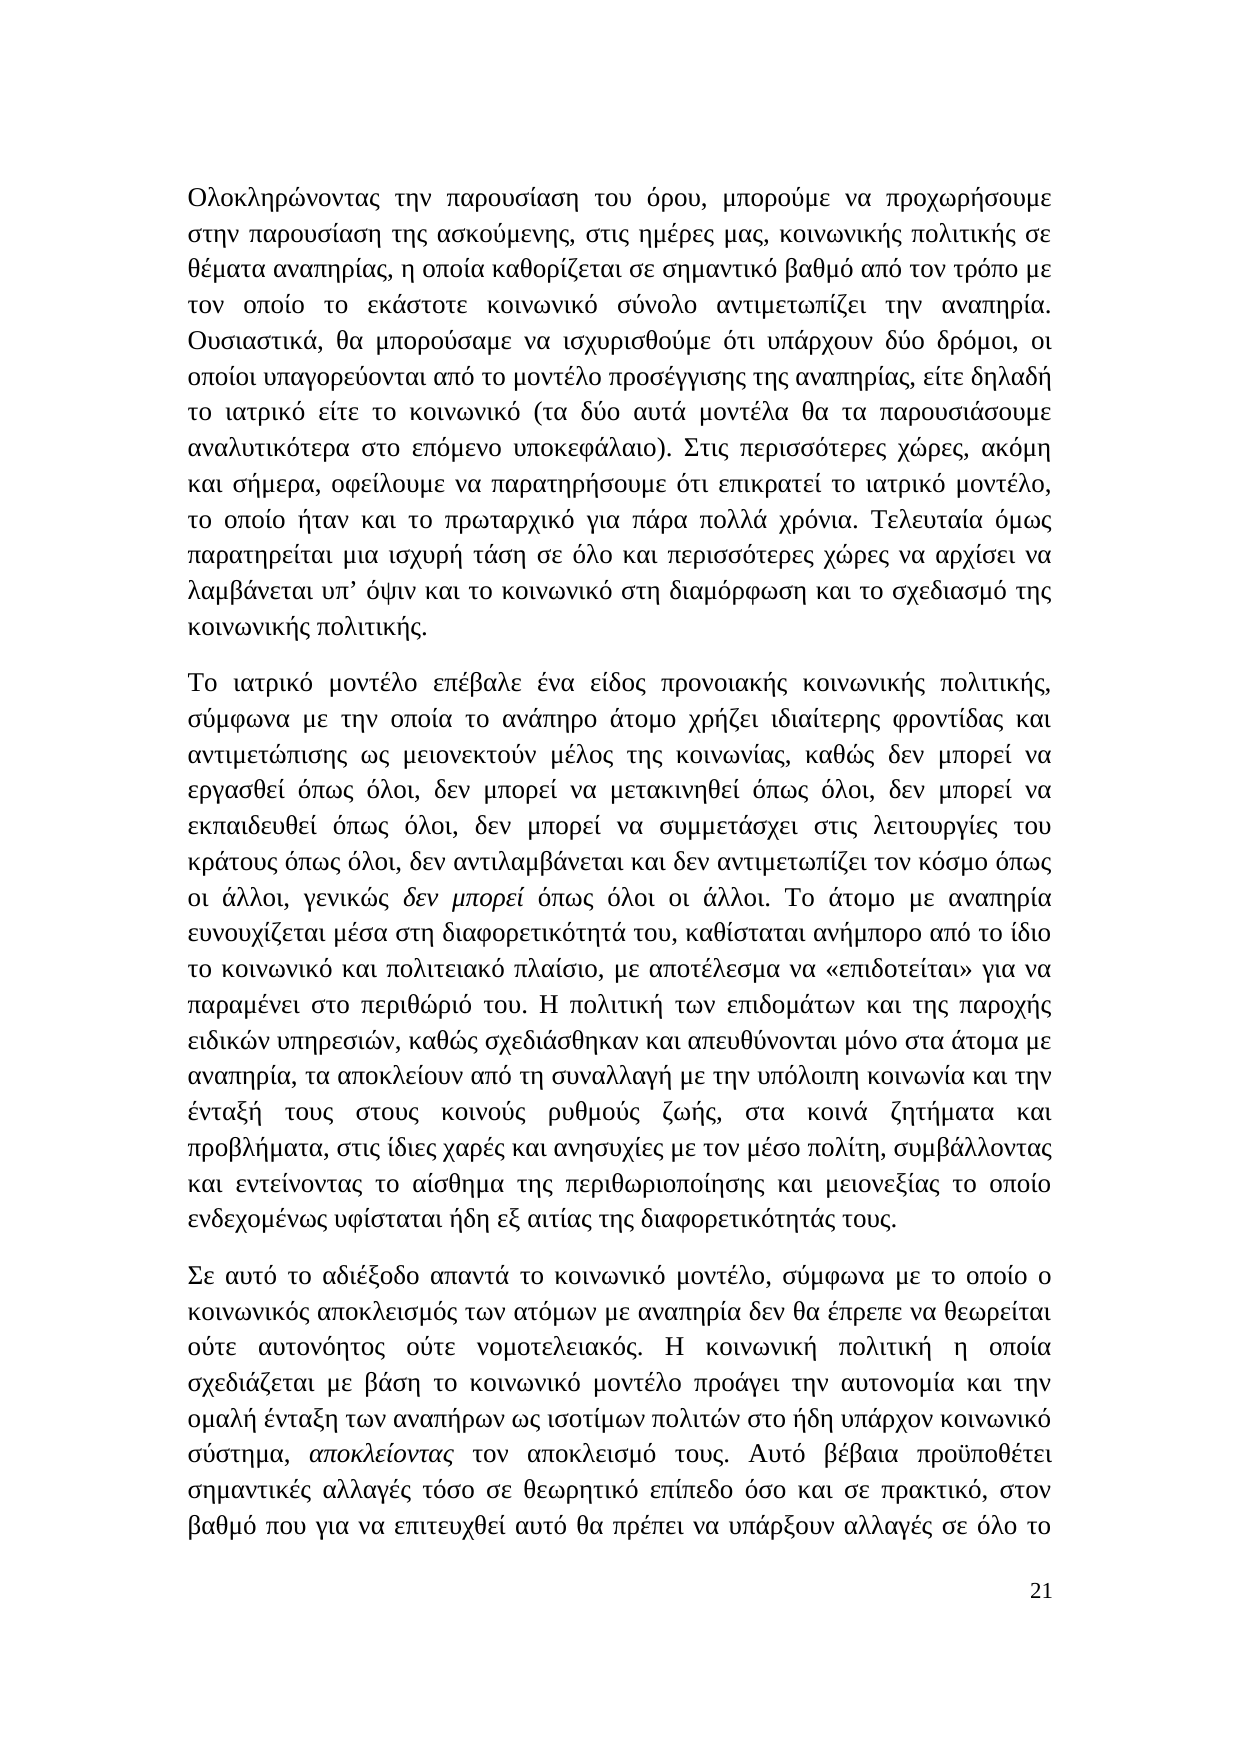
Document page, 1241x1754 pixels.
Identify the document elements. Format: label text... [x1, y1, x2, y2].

text Ολοκληρώνοντας την παρουσίαση του όρου, μπορούμε να προχωρήσουμε στην παρουσίαση της ασκούμενης, στις ημέρες μας, κοινωνικής πολιτικής σε θέματα αναπηρίας, η οποία καθορίζεται σε σημαντικό βαθμό από τον τρόπο με τον οποίο το εκάστοτε κοινωνικό σύνολο αντιμετωπίζει την αναπηρία. Ουσιαστικά, θα μπορούσαμε να ισχυρισθούμε ότι υπάρχουν δύο δρόμοι, οι οποίοι υπαγορεύονται από το μοντέλο προσέγγισης της αναπηρίας, είτε δηλαδή το ιατρικό είτε το κοινωνικό (τα δύο αυτά μοντέλα θα τα παρουσιάσουμε αναλυτικότερα στο επόμενο υποκεφάλαιο). Στις περισσότερες χώρες, ακόμη και σήμερα, οφείλουμε να παρατηρήσουμε ότι επικρατεί το ιατρικό μοντέλο, το οποίο ήταν και το πρωταρχικό για πάρα πολλά χρόνια. Τελευταία όμως παρατηρείται μια ισχυρή τάση σε όλο και περισσότερες χώρες να αρχίσει να λαμβάνεται υπ’ όψιν και το κοινωνικό στη διαμόρφωση και το σχεδιασμό της κοινωνικής πολιτικής. [187, 181, 1053, 641]
text Το ιατρικό μοντέλο επέβαλε ένα είδος προνοιακής κοινωνικής πολιτικής, σύμφωνα με την οποία το ανάπηρο άτομο χρήζει ιδιαίτερης φροντίδας και αντιμετώπισης ως μειονεκτούν μέλος της κοινωνίας, καθώς δεν μπορεί να εργασθεί όπως όλοι, δεν μπορεί να μετακινηθεί όπως όλοι, δεν μπορεί να εκπαιδευθεί όπως όλοι, δεν μπορεί να συμμετάσχει στις λειτουργίες του κράτους όπως όλοι, δεν αντιλαμβάνεται και δεν αντιμετωπίζει τον κόσμο όπως οι άλλοι, γενικώς δεν μπορεί όπως όλοι οι άλλοι. Το άτομο με αναπηρία ευνουχίζεται μέσα στη διαφορετικότητά του, καθίσταται ανήμπορο από το ίδιο το κοινωνικό και πολιτειακό πλαίσιο, με αποτέλεσμα να «επιδοτείται» για να παραμένει στο περιθώριό του. Η πολιτική των επιδομάτων και της παροχής ειδικών υπηρεσιών, καθώς σχεδιάσθηκαν και απευθύνονται μόνο στα άτομα με αναπηρία, τα αποκλείουν από τη συναλλαγή με την υπόλοιπη κοινωνία και την ένταξή τους στους κοινούς ρυθμούς ζωής, στα κοινά ζητήματα και προβλήματα, στις ίδιες χαρές και ανησυχίες με τον μέσο πολίτη, συμβάλλοντας και εντείνοντας το αίσθημα της περιθωριοποίησης και μειονεξίας το οποίο ενδεχομένως υφίσταται ήδη εξ αιτίας της διαφορετικότητάς τους. [187, 666, 1053, 1233]
text Σε αυτό το αδιέξοδο απαντά το κοινωνικό μοντέλο, σύμφωνα με το οποίο ο κοινωνικός αποκλεισμός των ατόμων με αναπηρία δεν θα έπρεπε να θεωρείται ούτε αυτονόητος ούτε νομοτελειακός. Η κοινωνική πολιτική η οποία σχεδιάζεται με βάση το κοινωνικό μοντέλο προάγει την αυτονομία και την ομαλή ένταξη των αναπήρων ως ισοτίμων πολιτών στο ήδη υπάρχον κοινωνικό σύστημα, αποκλείοντας τον αποκλεισμό τους. Αυτό βέβαια προϋποθέτει σημαντικές αλλαγές τόσο σε θεωρητικό επίπεδο όσο και σε πρακτικό, στον βαθμό που για να επιτευχθεί αυτό θα πρέπει να υπάρξουν αλλαγές σε όλο το [187, 1259, 1053, 1540]
